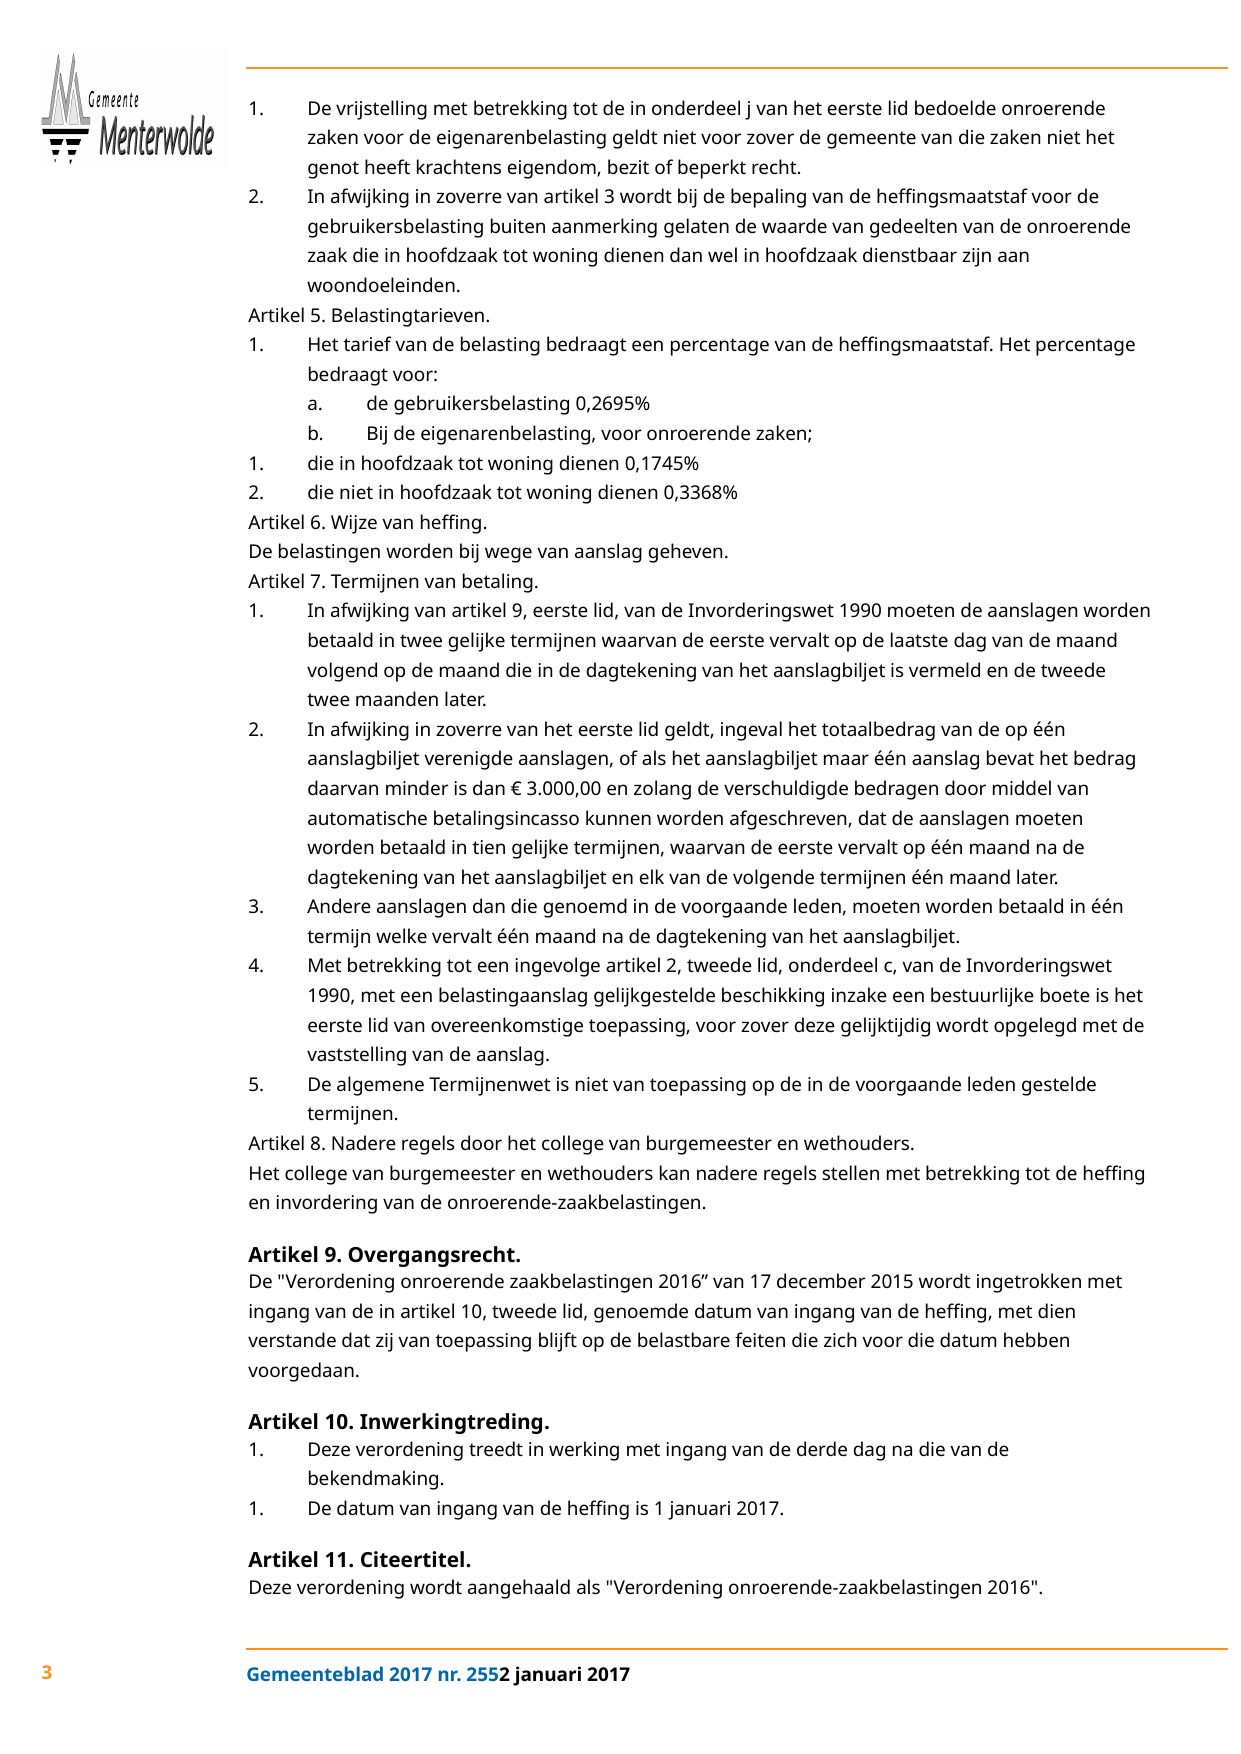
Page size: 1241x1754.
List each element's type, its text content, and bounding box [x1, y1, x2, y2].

list De algemene Termijnenwet is niet van toepassing op de in de voorgaande leden gestelde termijnen. [248, 1071, 1152, 1126]
list de gebruikersbelasting 0,2695% [307, 391, 1152, 416]
list die niet in hoofdzaak tot woning dienen 0,3368% [248, 479, 1152, 505]
list Bij de eigenarenbelasting, voor onroerende zaken; [307, 420, 1152, 446]
text De belastingen worden bij wege van aanslag geheven. [248, 538, 1152, 564]
list Deze verordening treedt in werking met ingang van de derde dag na die van de bekendmaking. [248, 1436, 1152, 1491]
list In afwijking in zoverre van het eerste lid geldt, ingeval het totaalbedrag van de op één aanslagbiljet verenigde aanslagen, of als het aanslagbiljet maar één aanslag bevat het bedrag daarvan minder is dan € 3.000,00 en zolang de verschuldigde bedragen door middel van automatische betalingsincasso kunnen worden afgeschreven, dat de aanslagen moeten worden betaald in tien gelijke termijnen, waarvan de eerste vervalt op één maand na de dagtekening van het aanslagbiljet en elk van de volgende termijnen één maand later. [248, 716, 1152, 890]
list De vrijstelling met betrekking tot de in onderdeel j van het eerste lid bedoelde onroerende zaken voor de eigenarenbelasting geldt niet voor zover de gemeente van die zaken niet het genot heeft krachtens eigendom, bezit of beperkt recht. [248, 95, 1152, 180]
text Artikel 7. Termijnen van betaling. [248, 568, 1152, 594]
text Artikel 6. Wijze van heffing. [248, 509, 1152, 535]
text Artikel 9. Overgangsrecht. [248, 1240, 1152, 1268]
list Het tarief van de belasting bedraagt een percentage van de heffingsmaatstaf. Het percentage bedraagt voor: [248, 331, 1152, 387]
text Artikel 8. Nadere regels door het college van burgemeester en wethouders. [248, 1130, 1152, 1156]
list Andere aanslagen dan die genoemd in de voorgaande leden, moeten worden betaald in één termijn welke vervalt één maand na de dagtekening van het aanslagbiljet. [248, 893, 1152, 949]
text Deze verordening wordt aangehaald als "Verordening onroerende-zaakbelastingen 2016". [248, 1574, 1152, 1599]
list In afwijking in zoverre van artikel 3 wordt bij de bepaling van de heffingsmaatstaf voor de gebruikersbelasting buiten aanmerking gelaten de waarde van gedeelten van de onroerende zaak die in hoofdzaak tot woning dienen dan wel in hoofdzaak dienstbaar zijn aan woondoeleinden. [248, 183, 1152, 298]
list Met betrekking tot een ingevolge artikel 2, tweede lid, onderdeel c, van de Invorderingswet 1990, met een belastingaanslag gelijkgestelde beschikking inzake een bestuurlijke boete is het eerste lid van overeenkomstige toepassing, voor zover deze gelijktijdig wordt opgelegd met de vaststelling van de aanslag. [248, 953, 1152, 1067]
list In afwijking van artikel 9, eerste lid, van de Invorderingswet 1990 moeten de aanslagen worden betaald in twee gelijke termijnen waarvan de eerste vervalt op de laatste dag van de maand volgend op de maand die in de dagtekening van het aanslagbiljet is vermeld en de tweede twee maanden later. [248, 598, 1152, 712]
text Het college van burgemeester en wethouders kan nadere regels stellen met betrekking tot de heffing en invordering van de onroerende-zaakbelastingen. [248, 1160, 1152, 1215]
text Artikel 5. Belastingtarieven. [248, 302, 1152, 328]
picture [41, 47, 231, 172]
list De datum van ingang van de heffing is 1 januari 2017. [248, 1495, 1152, 1521]
text De "Verordening onroerende zaakbelastingen 2016” van 17 december 2015 wordt ingetrokken met ingang van de in artikel 10, tweede lid, genoemde datum van ingang van de heffing, met dien verstande dat zij van toepassing blijft op de belastbare feiten die zich voor die datum hebben voorgedaan. [248, 1268, 1152, 1383]
list die in hoofdzaak tot woning dienen 0,1745% [248, 450, 1152, 476]
text Artikel 11. Citeertitel. [248, 1545, 1152, 1574]
text Artikel 10. Inwerkingtreding. [248, 1407, 1152, 1436]
